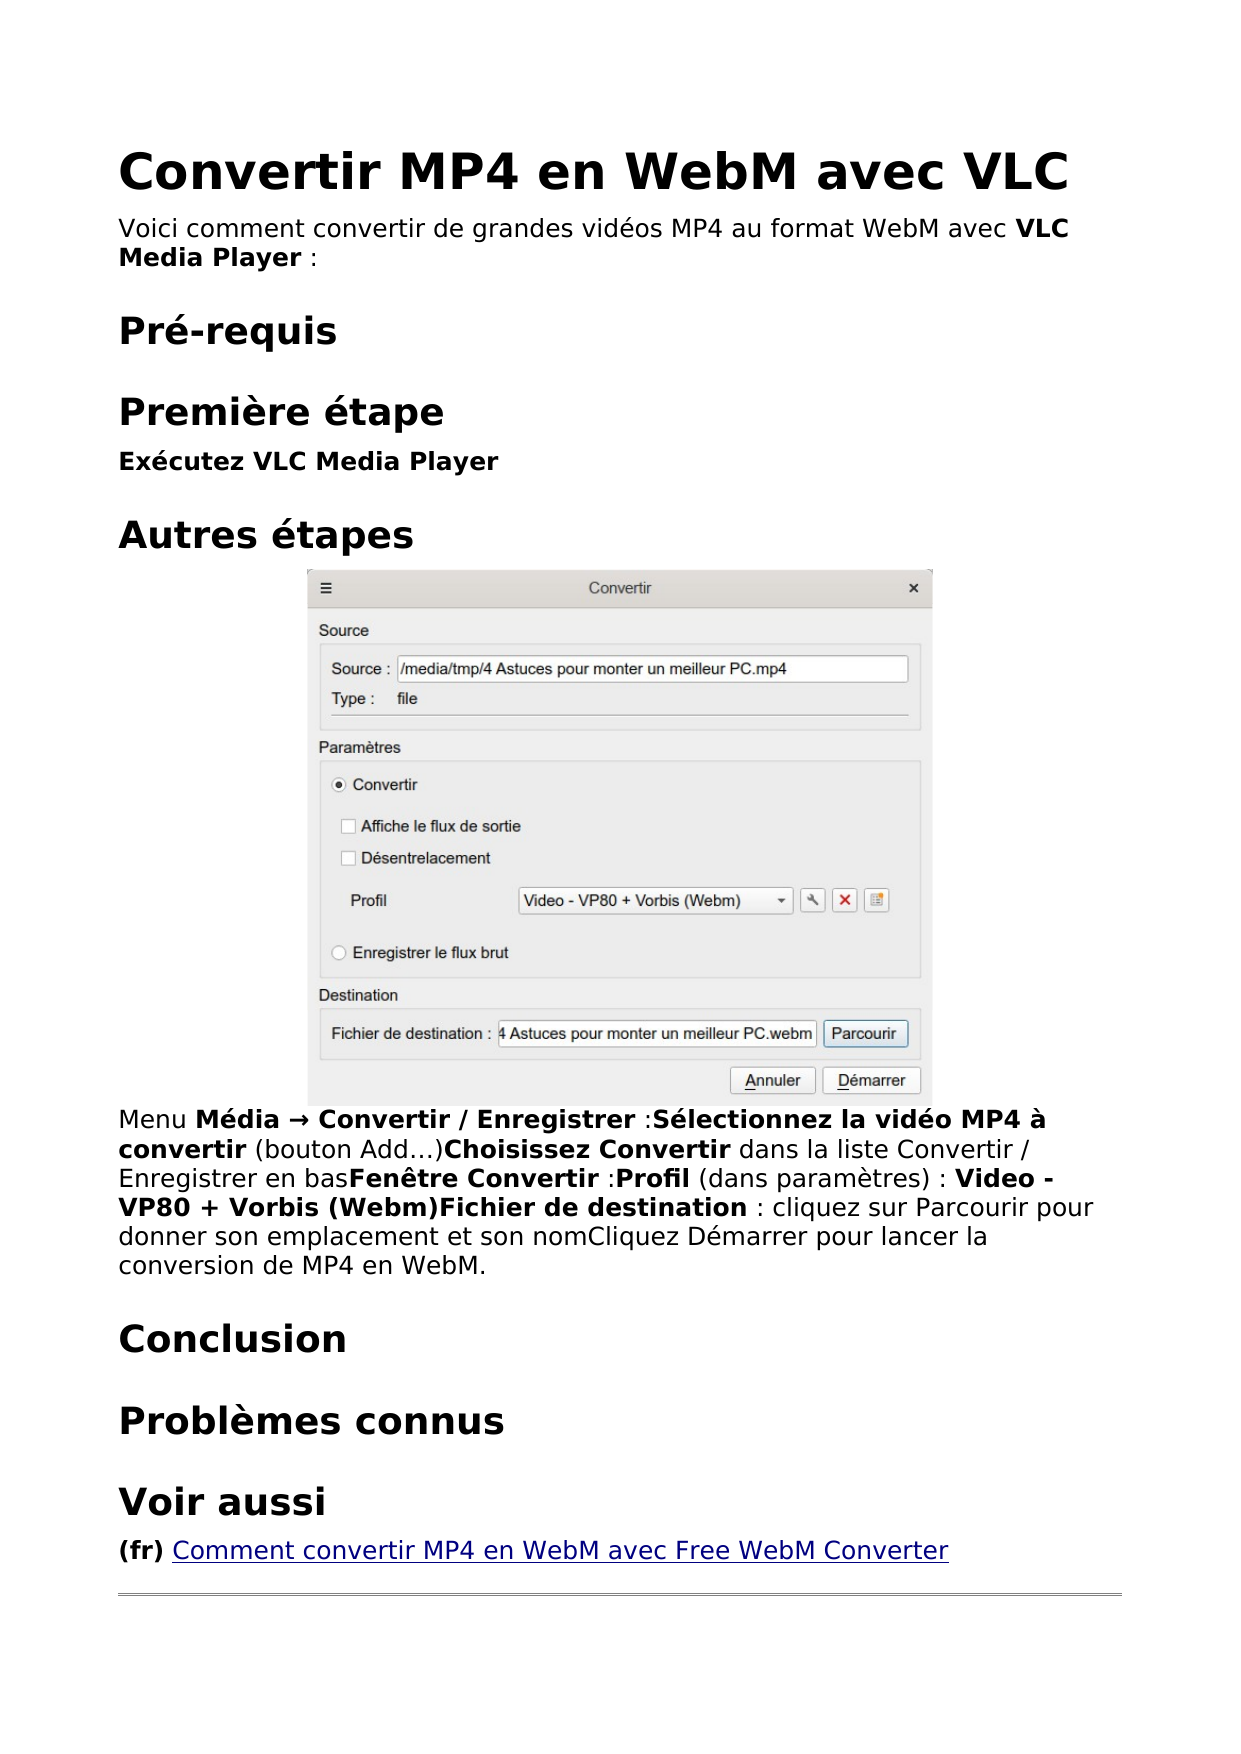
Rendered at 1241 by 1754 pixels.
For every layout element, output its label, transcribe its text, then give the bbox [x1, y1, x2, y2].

text (fr) Comment convertir MP4 en WebM avec Free WebM Converter [118, 1537, 1122, 1566]
subtitle Problèmes connus [118, 1399, 1122, 1443]
text Exécutez VLC Media Player [118, 447, 1122, 476]
subtitle Convertir MP4 en WebM avec VLC [118, 143, 1122, 201]
subtitle Autres étapes [118, 514, 1122, 557]
text Menu Média → Convertir / Enregistrer :Sélectionnez la vidéo MP4 à convertir (bouton Add…)Choisissez Convertir dans la liste Convertir / Enregistrer en basFenêtre Convertir :Profil (dans paramètres) : Video - VP80 + Vorbis (Webm)Fichier de destination : cliquez sur Parcourir pour donner son emplacement et son nomCliquez Démarrer pour lancer la conversion de MP4 en WebM. [118, 570, 1122, 1281]
subtitle Première étape [118, 391, 1122, 434]
picture [307, 569, 933, 1106]
subtitle Voir aussi [118, 1480, 1122, 1524]
subtitle Pré-requis [118, 310, 1122, 353]
text Voici comment convertir de grandes vidéos MP4 au format WebM avec VLC Media Player : [118, 214, 1122, 272]
subtitle Conclusion [118, 1318, 1122, 1362]
